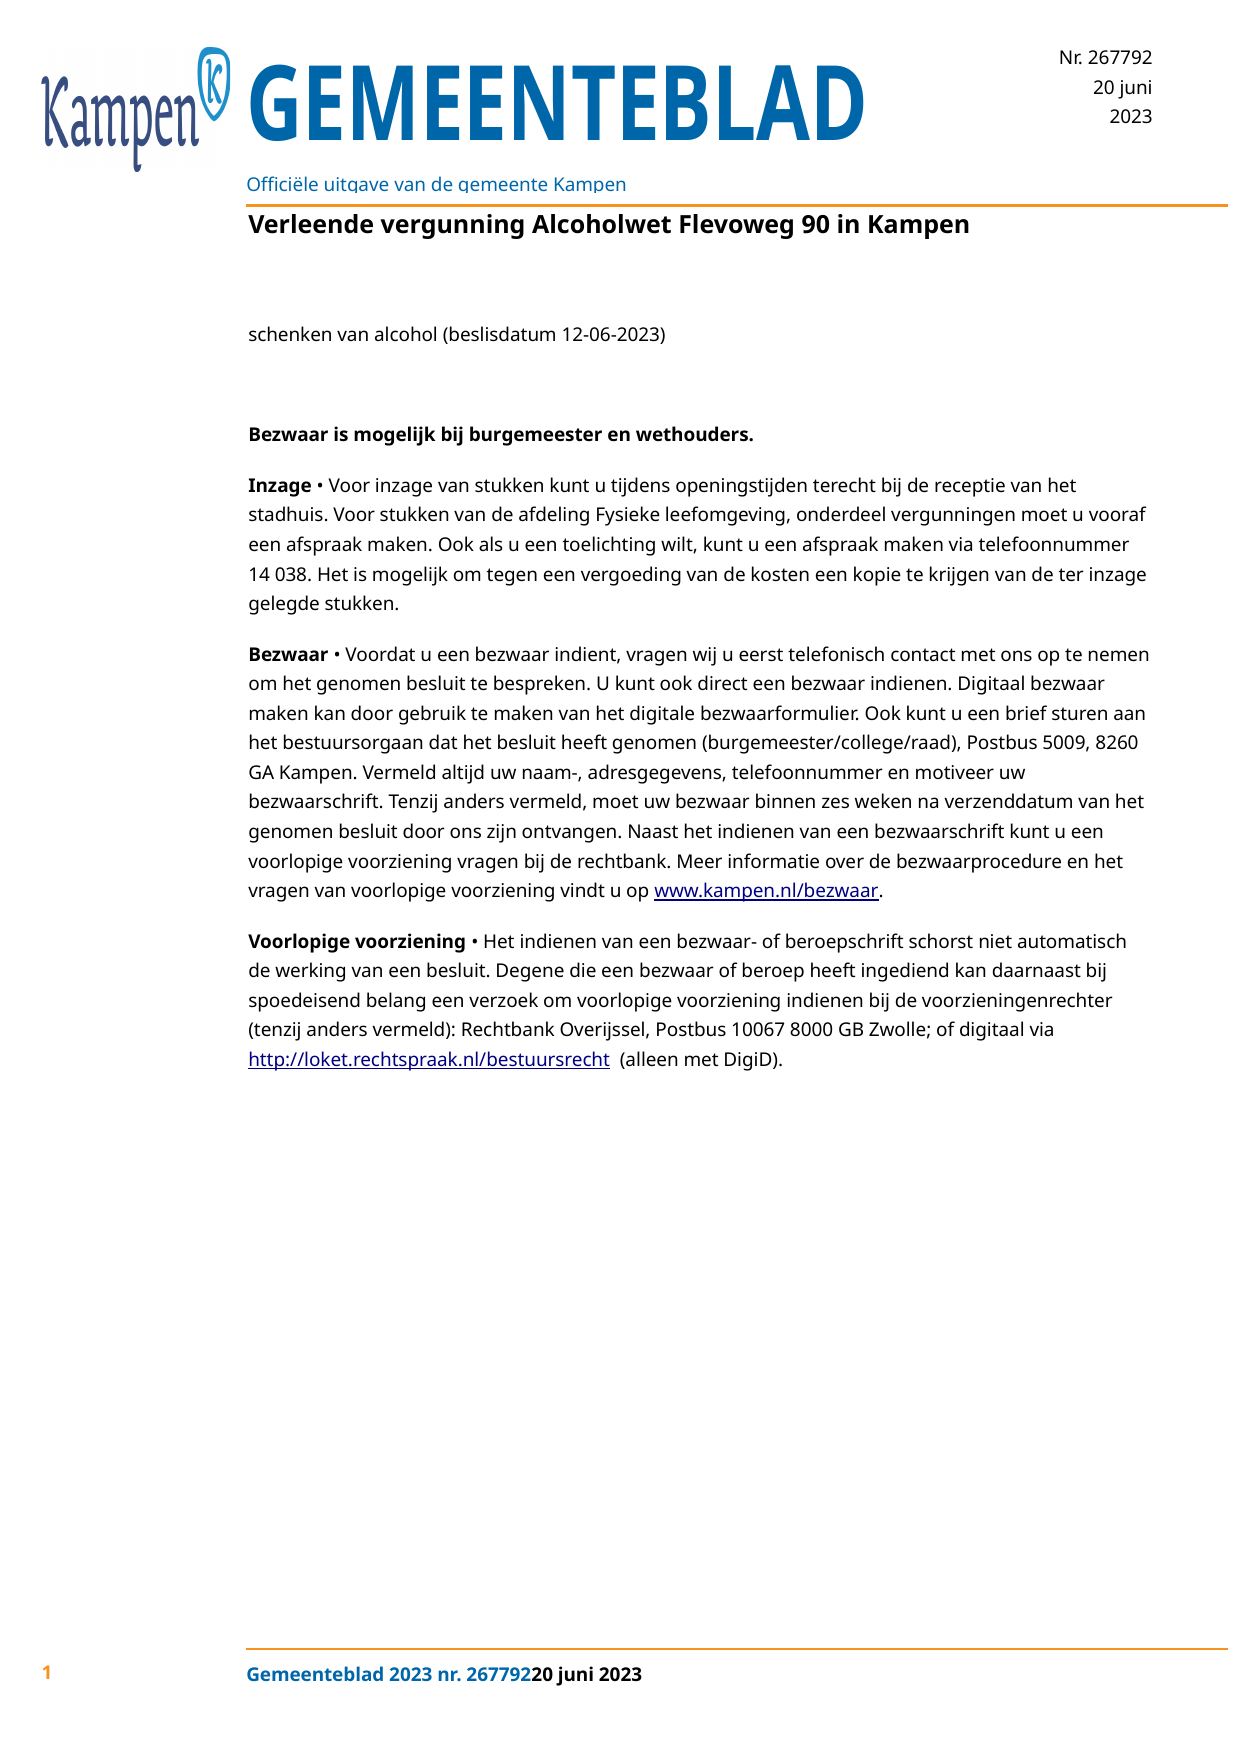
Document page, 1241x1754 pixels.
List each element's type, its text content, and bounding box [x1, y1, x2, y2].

text Bezwaar • Voordat u een bezwaar indient, vragen wij u eerst telefonisch contact met ons op te nemen om het genomen besluit te bespreken. U kunt ook direct een bezwaar indienen. Digitaal bezwaar maken kan door gebruik te maken van het digitale bezwaarformulier. Ook kunt u een brief sturen aan het bestuursorgaan dat het besluit heeft genomen (burgemeester/college/raad), Postbus 5009, 8260 GA Kampen. Vermeld altijd uw naam-, adresgegevens, telefoonnummer en motiveer uw bezwaarschrift. Tenzij anders vermeld, moet uw bezwaar binnen zes weken na verzenddatum van het genomen besluit door ons zijn ontvangen. Naast het indienen van een bezwaarschrift kunt u een voorlopige voorziening vragen bij de rechtbank. Meer informatie over de bezwaarprocedure en het vragen van voorlopige voorziening vindt u op www.kampen.nl/bezwaar. [248, 641, 1152, 903]
picture [41, 47, 231, 172]
text Verleende vergunning Alcoholwet Flevoweg 90 in Kampen [248, 207, 1152, 241]
text schenken van alcohol (beslisdatum 12-06-2023) [248, 321, 1152, 346]
text Voorlopige voorziening • Het indienen van een bezwaar- of beroepschrift schorst niet automatisch de werking van een besluit. Degene die een bezwaar of beroep heeft ingediend kan daarnaast bij spoedeisend belang een verzoek om voorlopige voorziening indienen bij de voorzieningenrechter (tenzij anders vermeld): Rechtbank Overijssel, Postbus 10067 8000 GB Zwolle; of digitaal via http://loket.rechtspraak.nl/bestuursrecht (alleen met DigiD). [248, 928, 1152, 1072]
text Bezwaar is mogelijk bij burgemeester en wethouders. [248, 422, 1152, 447]
text Inzage • Voor inzage van stukken kunt u tijdens openingstijden terecht bij de receptie van het stadhuis. Voor stukken van de afdeling Fysieke leefomgeving, onderdeel vergunningen moet u vooraf een afspraak maken. Ook als u een toelichting wilt, kunt u een afspraak maken via telefoonnummer 14 038. Het is mogelijk om tegen een vergoeding van de kosten een kopie te krijgen van de ter inzage gelegde stukken. [248, 472, 1152, 616]
